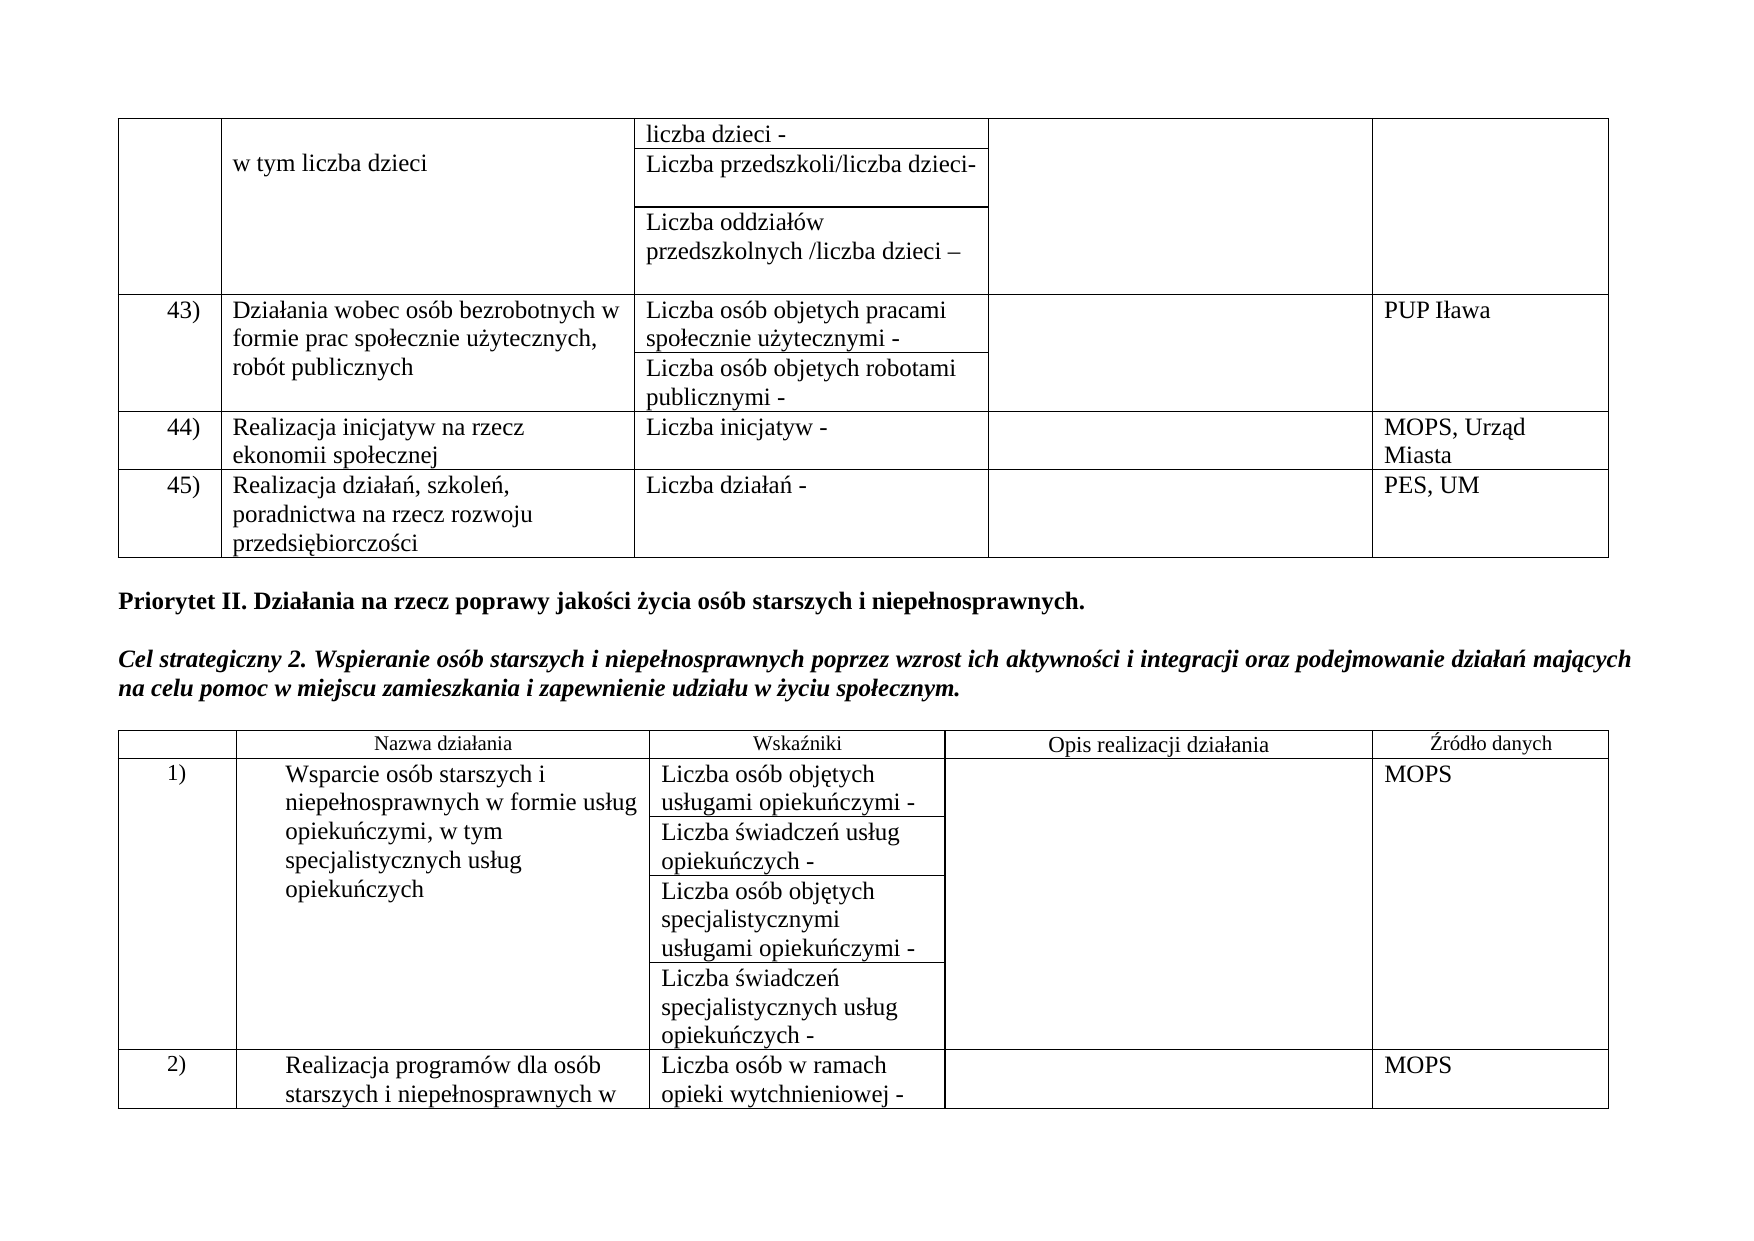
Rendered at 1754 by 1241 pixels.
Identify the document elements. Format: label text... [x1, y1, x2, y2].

text Priorytet II. Działania na rzecz poprawy jakości życia osób starszych i niepełnosprawnych. [118, 586, 1636, 615]
table_cell Liczba przedszkoli/liczba dzieci- [635, 149, 988, 206]
table_cell Wsparcie osób starszych i niepełnosprawnych w formie usług opiekuńczymi, w tym specjalistycznych usług opiekuńczych [237, 759, 649, 1049]
table_cell Liczba osób objętych usługami opiekuńczymi - [650, 759, 944, 816]
table_cell w tym liczba dzieci [222, 119, 634, 294]
table_cell Liczba inicjatyw - [635, 412, 988, 469]
table_cell MOPS [1373, 1050, 1608, 1108]
table_cell [989, 470, 1372, 557]
table_cell [946, 759, 1372, 1049]
table_cell Liczba świadczeń specjalistycznych usług opiekuńczych - [650, 963, 944, 1049]
table_cell liczba dzieci - [635, 119, 988, 148]
table_cell [989, 412, 1372, 469]
table_cell Liczba osób objętych specjalistycznymi usługami opiekuńczymi - [650, 876, 944, 962]
table_cell Działania wobec osób bezrobotnych w formie prac społecznie użytecznych, robót publicznych [222, 295, 634, 411]
table_cell Liczba działań - [635, 470, 988, 557]
table_cell Liczba osób objetych pracami społecznie użytecznymi - [635, 295, 988, 352]
table_header Nazwa działania [237, 731, 649, 758]
table_cell [1373, 119, 1608, 294]
table_cell MOPS, Urząd Miasta [1373, 412, 1608, 469]
table_header Opis realizacji działania [946, 731, 1372, 758]
table_cell [119, 412, 221, 469]
table_cell Liczba świadczeń usług opiekuńczych - [650, 817, 944, 875]
table_header Wskaźniki [650, 731, 944, 758]
table_cell Liczba osób objetych robotami publicznymi - [635, 353, 988, 411]
table_cell PUP Iława [1373, 295, 1608, 411]
table_cell [119, 1050, 236, 1108]
table_cell MOPS [1373, 759, 1608, 1049]
table_cell [119, 119, 221, 294]
table_cell [119, 759, 236, 1049]
table_header Źródło danych [1373, 731, 1608, 758]
table_cell PES, UM [1373, 470, 1608, 557]
text Cel strategiczny 2. Wspieranie osób starszych i niepełnosprawnych poprzez wzrost ich aktywności i integracji oraz podejmowanie działań mających na celu pomoc w miejscu zamieszkania i zapewnienie udziału w życiu społecznym. [118, 644, 1636, 701]
table_header [119, 731, 236, 758]
table_cell Realizacja działań, szkoleń, poradnictwa na rzecz rozwoju przedsiębiorczości [222, 470, 634, 557]
table_cell [989, 119, 1372, 294]
table_cell [119, 470, 221, 557]
table_cell [989, 295, 1372, 411]
table_cell Liczba oddziałów przedszkolnych /liczba dzieci – [635, 208, 988, 294]
table_cell [946, 1050, 1372, 1108]
table_cell Realizacja inicjatyw na rzecz ekonomii społecznej [222, 412, 634, 469]
table_cell Liczba osób w ramach opieki wytchnieniowej - [650, 1050, 944, 1108]
table_cell Realizacja programów dla osób starszych i niepełnosprawnych w [237, 1050, 649, 1108]
table_cell [119, 295, 221, 411]
